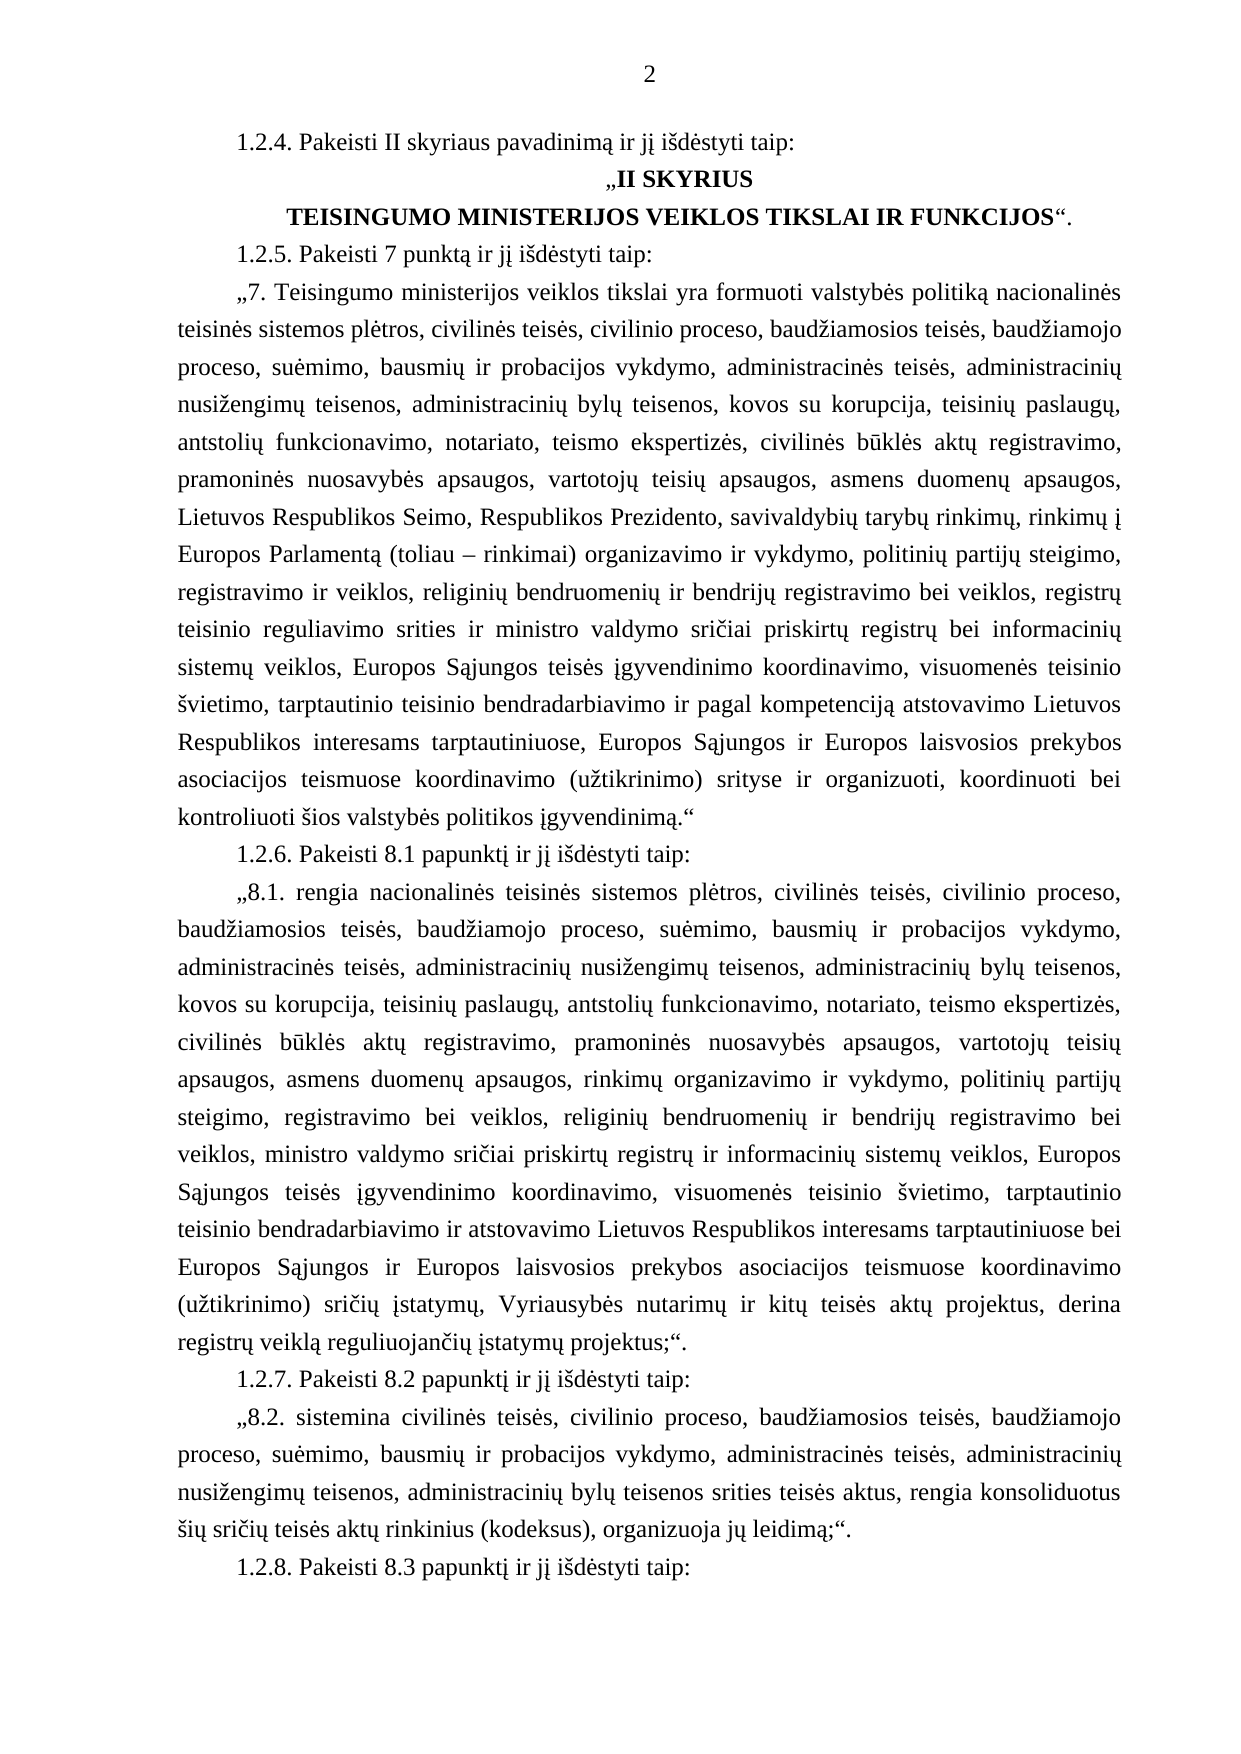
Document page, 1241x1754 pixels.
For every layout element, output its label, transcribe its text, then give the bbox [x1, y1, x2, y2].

text 1.2.4. Pakeisti II skyriaus pavadinimą ir jį išdėstyti taip: [177, 118, 1122, 156]
text „II SKYRIUS [177, 156, 1122, 193]
text 1.2.8. Pakeisti 8.3 papunktį ir jį išdėstyti taip: [177, 1543, 1122, 1581]
text „8.1. rengia nacionalinės teisinės sistemos plėtros, civilinės teisės, civilinio proceso, baudžiamosios teisės, baudžiamojo proceso, suėmimo, bausmių ir probacijos vykdymo, administracinės teisės, administracinių nusižengimų teisenos, administracinių bylų teisenos, kovos su korupcija, teisinių paslaugų, antstolių funkcionavimo, notariato, teismo ekspertizės, civilinės būklės aktų registravimo, pramoninės nuosavybės apsaugos, vartotojų teisių apsaugos, asmens duomenų apsaugos, rinkimų organizavimo ir vykdymo, politinių partijų steigimo, registravimo bei veiklos, religinių bendruomenių ir bendrijų registravimo bei veiklos, ministro valdymo sričiai priskirtų registrų ir informacinių sistemų veiklos, Europos Sąjungos teisės įgyvendinimo koordinavimo, visuomenės teisinio švietimo, tarptautinio teisinio bendradarbiavimo ir atstovavimo Lietuvos Respublikos interesams tarptautiniuose bei Europos Sąjungos ir Europos laisvosios prekybos asociacijos teismuose koordinavimo (užtikrinimo) sričių įstatymų, Vyriausybės nutarimų ir kitų teisės aktų projektus, derina registrų veiklą reguliuojančių įstatymų projektus;“. [177, 868, 1122, 1356]
text TEISINGUMO MINISTERIJOS VEIKLOS TIKSLAI IR FUNKCIJOS“. [177, 193, 1122, 231]
text „8.2. sistemina civilinės teisės, civilinio proceso, baudžiamosios teisės, baudžiamojo proceso, suėmimo, bausmių ir probacijos vykdymo, administracinės teisės, administracinių nusižengimų teisenos, administracinių bylų teisenos srities teisės aktus, rengia konsoliduotus šių sričių teisės aktų rinkinius (kodeksus), organizuoja jų leidimą;“. [177, 1393, 1122, 1543]
text 1.2.5. Pakeisti 7 punktą ir jį išdėstyti taip: [177, 231, 1122, 268]
text „7. Teisingumo ministerijos veiklos tikslai yra formuoti valstybės politiką nacionalinės teisinės sistemos plėtros, civilinės teisės, civilinio proceso, baudžiamosios teisės, baudžiamojo proceso, suėmimo, bausmių ir probacijos vykdymo, administracinės teisės, administracinių nusižengimų teisenos, administracinių bylų teisenos, kovos su korupcija, teisinių paslaugų, antstolių funkcionavimo, notariato, teismo ekspertizės, civilinės būklės aktų registravimo, pramoninės nuosavybės apsaugos, vartotojų teisių apsaugos, asmens duomenų apsaugos, Lietuvos Respublikos Seimo, Respublikos Prezidento, savivaldybių tarybų rinkimų, rinkimų į Europos Parlamentą (toliau – rinkimai) organizavimo ir vykdymo, politinių partijų steigimo, registravimo ir veiklos, religinių bendruomenių ir bendrijų registravimo bei veiklos, registrų teisinio reguliavimo srities ir ministro valdymo sričiai priskirtų registrų bei informacinių sistemų veiklos, Europos Sąjungos teisės įgyvendinimo koordinavimo, visuomenės teisinio švietimo, tarptautinio teisinio bendradarbiavimo ir pagal kompetenciją atstovavimo Lietuvos Respublikos interesams tarptautiniuose, Europos Sąjungos ir Europos laisvosios prekybos asociacijos teismuose koordinavimo (užtikrinimo) srityse ir organizuoti, koordinuoti bei kontroliuoti šios valstybės politikos įgyvendinimą.“ [177, 268, 1122, 831]
text 1.2.7. Pakeisti 8.2 papunktį ir jį išdėstyti taip: [177, 1356, 1122, 1393]
text 1.2.6. Pakeisti 8.1 papunktį ir jį išdėstyti taip: [177, 831, 1122, 868]
